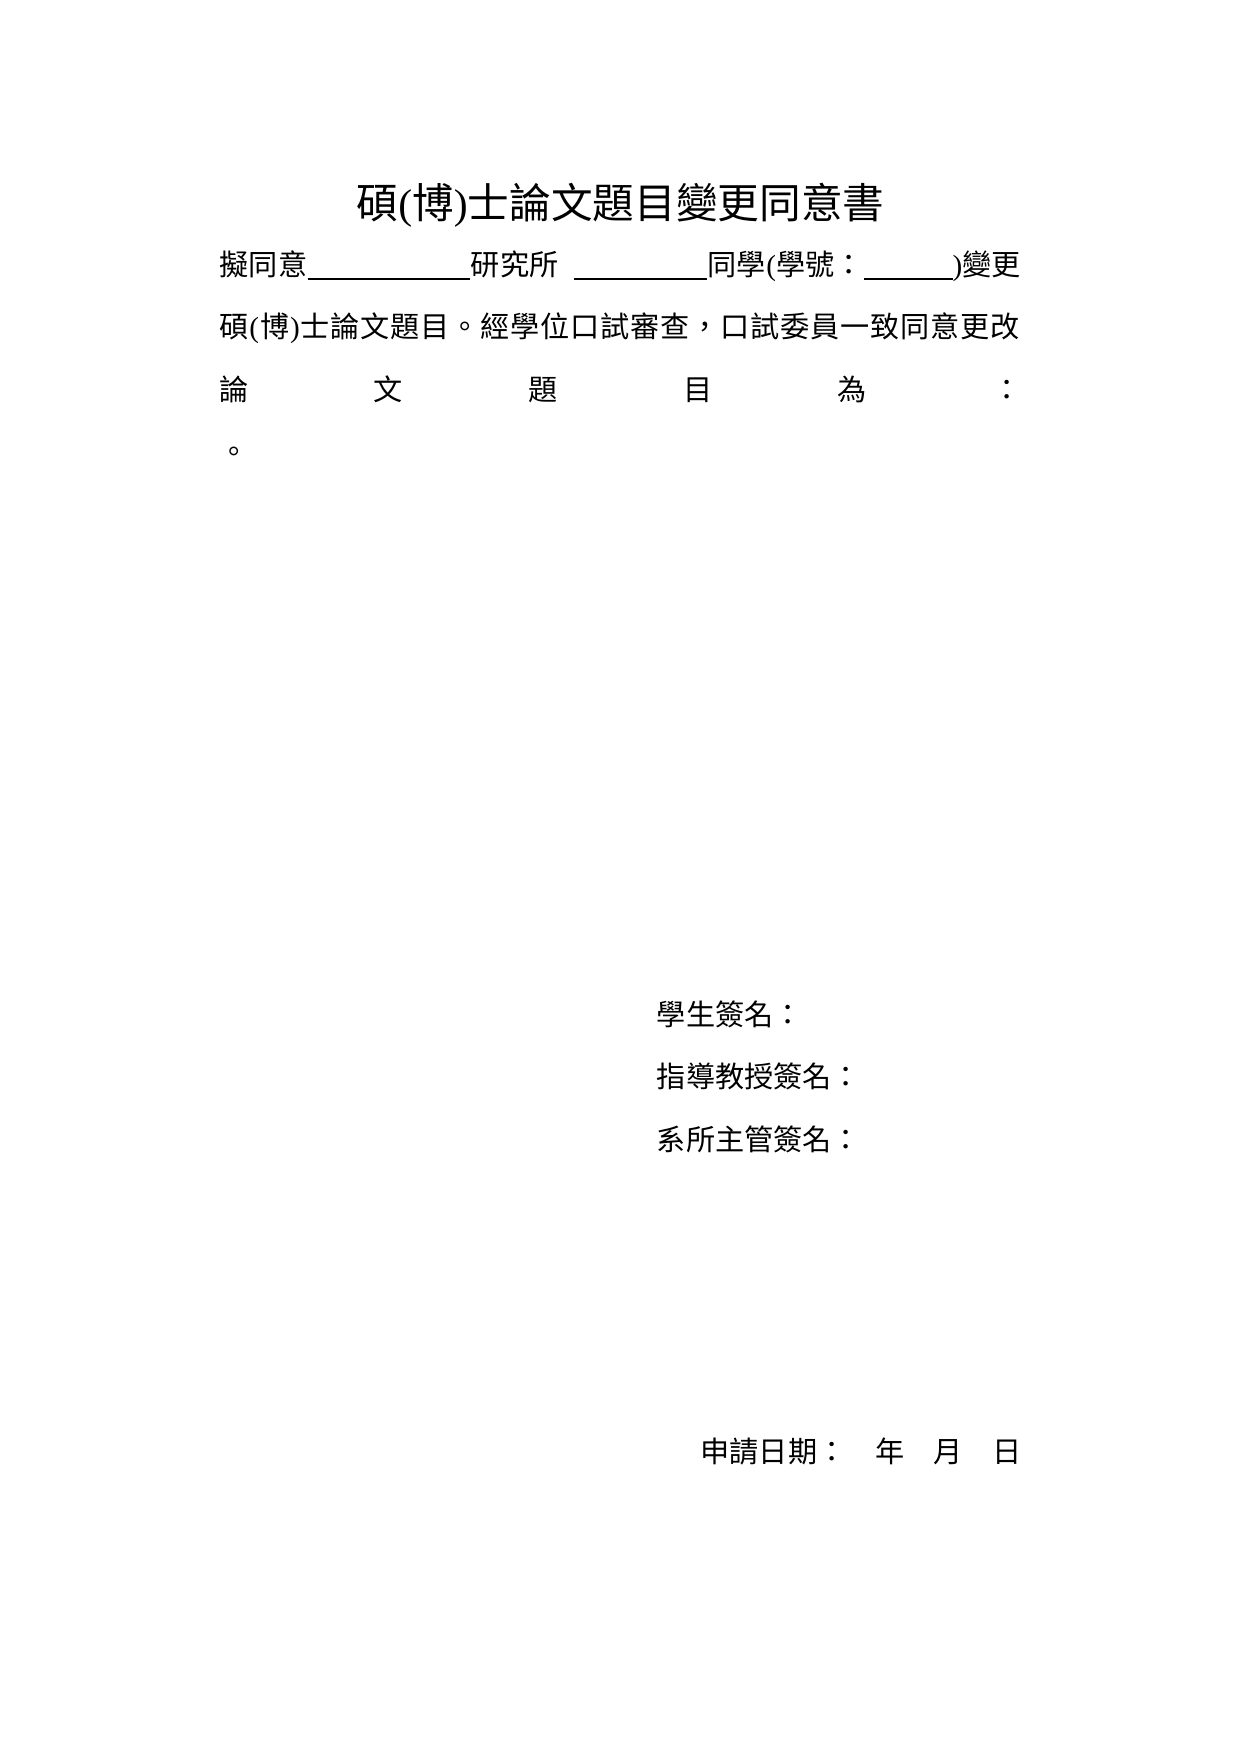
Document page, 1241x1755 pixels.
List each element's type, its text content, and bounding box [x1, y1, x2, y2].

text 申請日期： 年 月 日 [219, 1408, 1021, 1471]
text 指導教授簽名： [219, 1033, 1021, 1096]
text 學生簽名： [219, 971, 1021, 1033]
text 碩(博)士論文題目變更同意書 [219, 158, 1021, 221]
text 擬同意 研究所 同學(學號： )變更碩(博)士論文題目。經學位口試審查，口試委員一致同意更改論文題目為： 。 [219, 221, 1021, 471]
text 系所主管簽名： [219, 1096, 1021, 1158]
